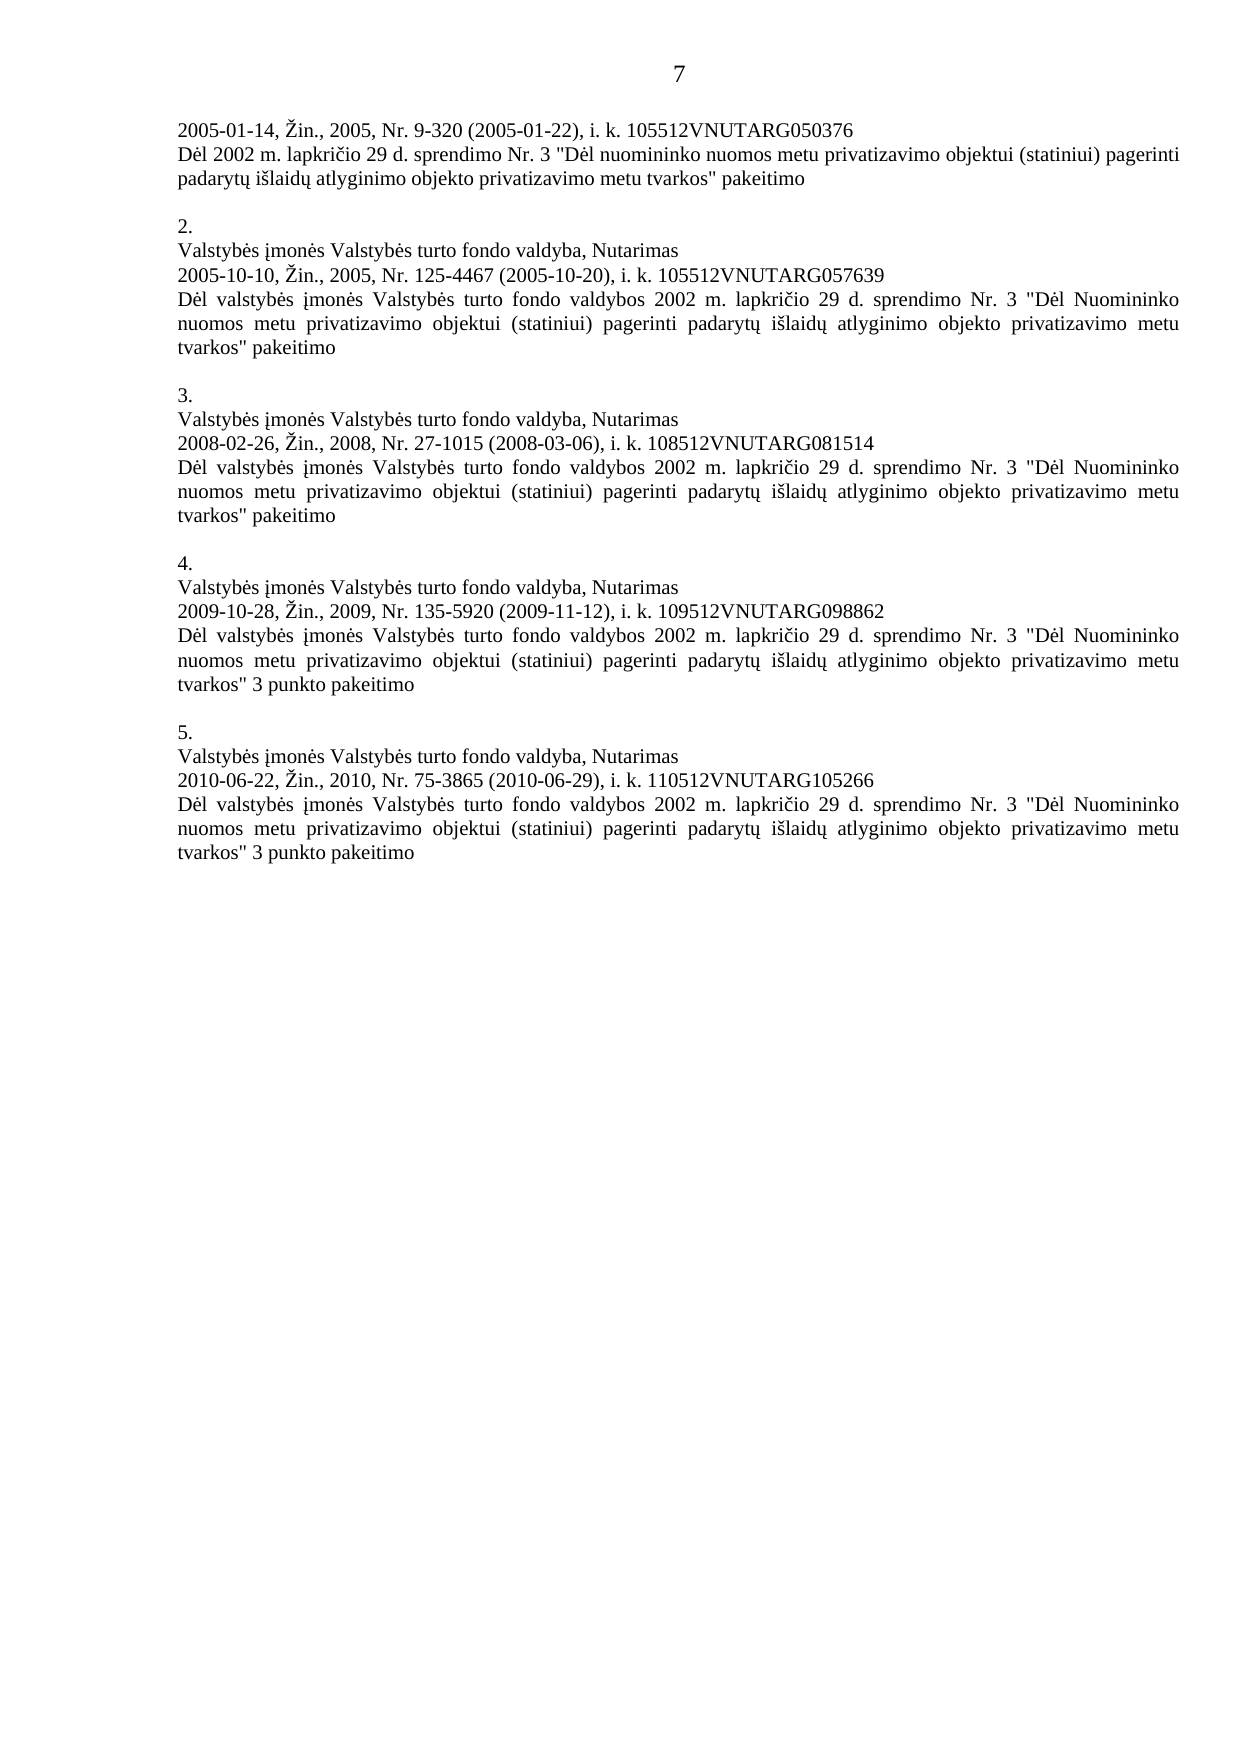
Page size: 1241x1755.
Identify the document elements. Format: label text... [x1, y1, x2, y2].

text Dėl valstybės įmonės Valstybės turto fondo valdybos 2002 m. lapkričio 29 d. sprendimo Nr. 3 "Dėl Nuomininko nuomos metu privatizavimo objektui (statiniui) pagerinti padarytų išlaidų atlyginimo objekto privatizavimo metu tvarkos" 3 punkto pakeitimo [177, 792, 1181, 864]
text Dėl valstybės įmonės Valstybės turto fondo valdybos 2002 m. lapkričio 29 d. sprendimo Nr. 3 "Dėl Nuomininko nuomos metu privatizavimo objektui (statiniui) pagerinti padarytų išlaidų atlyginimo objekto privatizavimo metu tvarkos" pakeitimo [177, 455, 1181, 527]
text 2005-10-10, Žin., 2005, Nr. 125-4467 (2005-10-20), i. k. 105512VNUTARG057639 [177, 262, 1181, 287]
text 2005-01-14, Žin., 2005, Nr. 9-320 (2005-01-22), i. k. 105512VNUTARG050376 [177, 118, 1181, 142]
text 5. [177, 720, 1181, 744]
text Valstybės įmonės Valstybės turto fondo valdyba, Nutarimas [177, 238, 1181, 262]
text 2008-02-26, Žin., 2008, Nr. 27-1015 (2008-03-06), i. k. 108512VNUTARG081514 [177, 431, 1181, 455]
text Dėl valstybės įmonės Valstybės turto fondo valdybos 2002 m. lapkričio 29 d. sprendimo Nr. 3 "Dėl Nuomininko nuomos metu privatizavimo objektui (statiniui) pagerinti padarytų išlaidų atlyginimo objekto privatizavimo metu tvarkos" pakeitimo [177, 287, 1181, 359]
text 3. [177, 383, 1181, 407]
text 2010-06-22, Žin., 2010, Nr. 75-3865 (2010-06-29), i. k. 110512VNUTARG105266 [177, 768, 1181, 792]
text 4. [177, 551, 1181, 575]
text 2. [177, 214, 1181, 238]
text Valstybės įmonės Valstybės turto fondo valdyba, Nutarimas [177, 407, 1181, 431]
text Dėl 2002 m. lapkričio 29 d. sprendimo Nr. 3 "Dėl nuomininko nuomos metu privatizavimo objektui (statiniui) pagerinti padarytų išlaidų atlyginimo objekto privatizavimo metu tvarkos" pakeitimo [177, 142, 1181, 190]
text Dėl valstybės įmonės Valstybės turto fondo valdybos 2002 m. lapkričio 29 d. sprendimo Nr. 3 "Dėl Nuomininko nuomos metu privatizavimo objektui (statiniui) pagerinti padarytų išlaidų atlyginimo objekto privatizavimo metu tvarkos" 3 punkto pakeitimo [177, 623, 1181, 696]
text 2009-10-28, Žin., 2009, Nr. 135-5920 (2009-11-12), i. k. 109512VNUTARG098862 [177, 599, 1181, 623]
text Valstybės įmonės Valstybės turto fondo valdyba, Nutarimas [177, 744, 1181, 768]
text Valstybės įmonės Valstybės turto fondo valdyba, Nutarimas [177, 575, 1181, 599]
